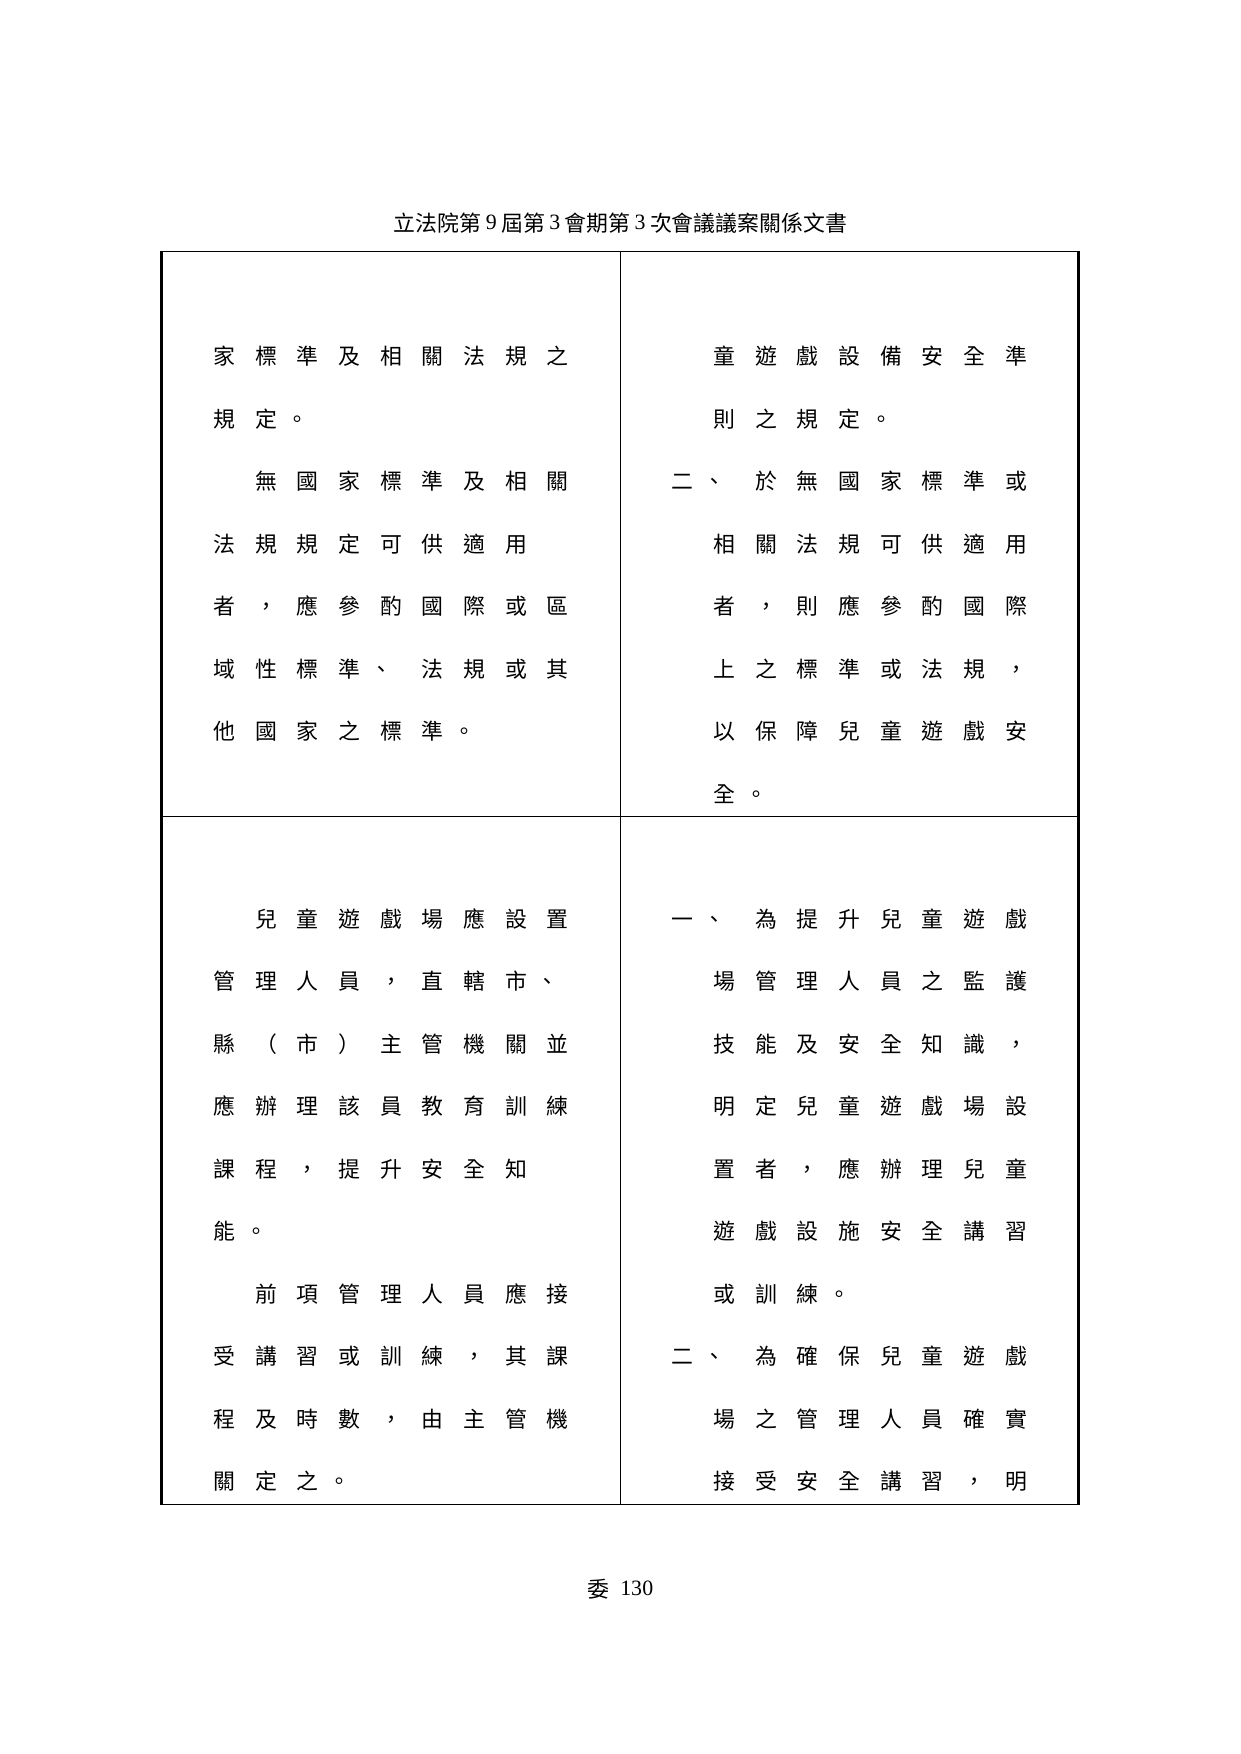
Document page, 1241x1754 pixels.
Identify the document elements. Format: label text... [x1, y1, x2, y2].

table_cell 童遊戲設備安全準則之規定。 二、於無國家標準或相關法規可供適用者，則應參酌國際上之標準或法規，以保障兒童遊戲安全。 [621, 252, 1077, 816]
table_cell 第七條 （兒童遊戲場應置人員） 兒童遊戲場應設置管理人員，直轄市、縣（市）主管機關並應辦理該員教育訓練課程，提升安全知能。 前項管理人員應接受講習或訓練，其課程及時數，由主管機關定之。 [163, 817, 620, 1504]
table_cell 一、為提升兒童遊戲場管理人員之監護技能及安全知識，明定兒童遊戲場設置者，應辦理兒童遊戲設施安全講習或訓練。 二、為確保兒童遊戲場之管理人員確實接受安全講習，明 [621, 817, 1077, 1504]
table_cell 家標準及相關法規之規定。 無國家標準及相關法規規定可供適用者，應參酌國際或區域性標準、法規或其他國家之標準。 [163, 252, 620, 816]
